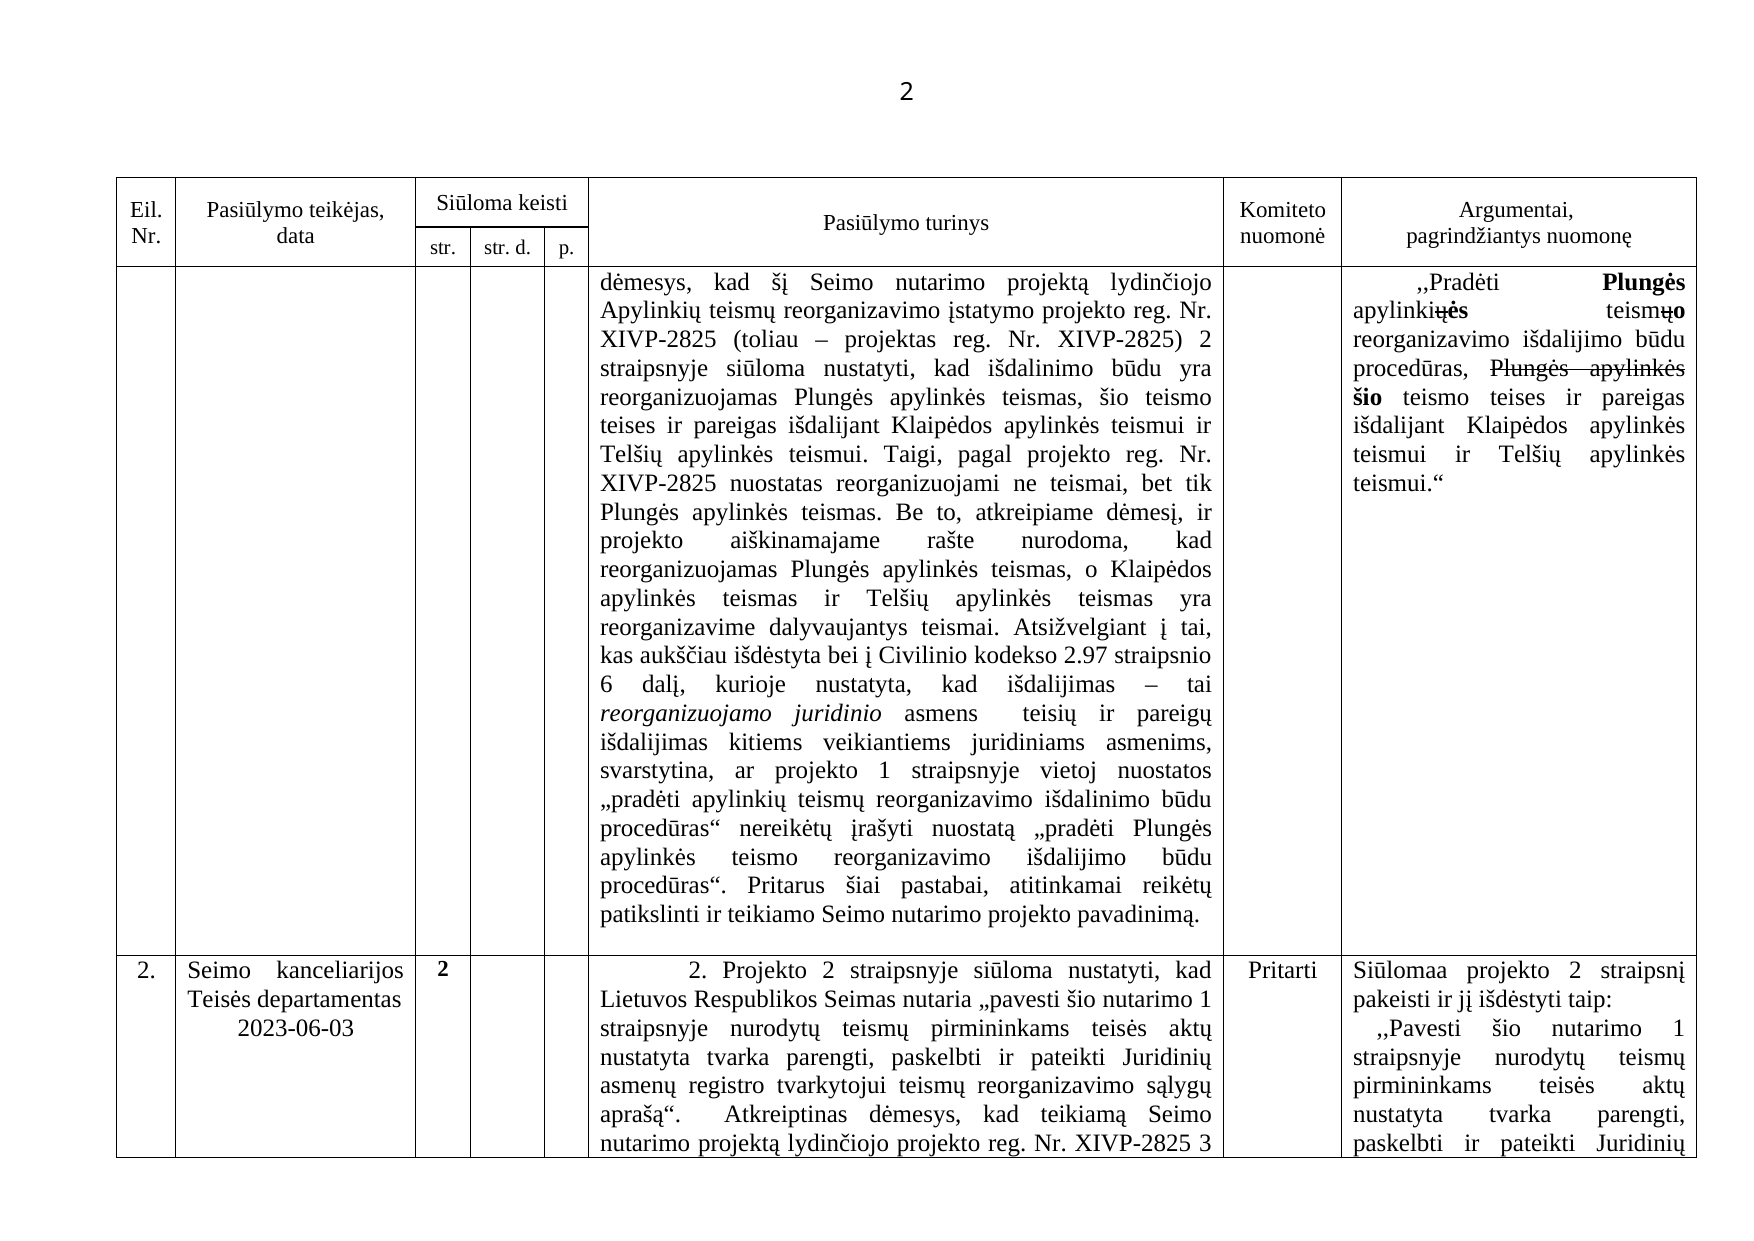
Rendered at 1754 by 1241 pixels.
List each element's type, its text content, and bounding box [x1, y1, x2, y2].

table_header Eil. Nr. [117, 178, 175, 266]
table_header Komiteto nuomonė [1224, 178, 1341, 266]
table_header Argumentai, pagrindžiantys nuomonę [1342, 178, 1696, 266]
table_cell Seimo kanceliarijos Teisės departamentas 2023-06-03 [176, 956, 415, 1157]
table_cell [471, 267, 544, 954]
table_cell 2. Projekto 2 straipsnyje siūloma nustatyti, kad Lietuvos Respublikos Seimas nutaria „pavesti šio nutarimo 1 straipsnyje nurodytų teismų pirmininkams teisės aktų nustatyta tvarka parengti, paskelbti ir pateikti Juridinių asmenų registro tvarkytojui teismų reorganizavimo sąlygų aprašą“. Atkreiptinas dėmesys, kad teikiamą Seimo nutarimo projektą lydinčiojo projekto reg. Nr. XIVP-2825 3 [589, 956, 1223, 1157]
table_header Pasiūlymo turinys [589, 178, 1223, 266]
table_cell [1224, 267, 1341, 954]
table_cell str. [416, 228, 470, 266]
table_header Pasiūlymo teikėjas, data [176, 178, 415, 266]
table_cell [545, 267, 588, 954]
table_cell [416, 267, 470, 954]
table_cell [176, 267, 415, 954]
table_cell str. d. [471, 228, 544, 266]
table_cell [117, 267, 175, 954]
table_cell p. [545, 228, 588, 266]
table_cell 2 [416, 956, 470, 1157]
table_cell ,,Pradėti Plungės apylinkiųės teismųo reorganizavimo išdalijimo būdu procedūras, Plungės apylinkės šio teismo teises ir pareigas išdalijant Klaipėdos apylinkės teismui ir Telšių apylinkės teismui.“ [1342, 267, 1696, 954]
table_cell [471, 956, 544, 1157]
table_cell Pritarti [1224, 956, 1341, 1157]
table_cell dėmesys, kad šį Seimo nutarimo projektą lydinčiojo Apylinkių teismų reorganizavimo įstatymo projekto reg. Nr. XIVP-2825 (toliau – projektas reg. Nr. XIVP-2825) 2 straipsnyje siūloma nustatyti, kad išdalinimo būdu yra reorganizuojamas Plungės apylinkės teismas, šio teismo teises ir pareigas išdalijant Klaipėdos apylinkės teismui ir Telšių apylinkės teismui. Taigi, pagal projekto reg. Nr. XIVP-2825 nuostatas reorganizuojami ne teismai, bet tik Plungės apylinkės teismas. Be to, atkreipiame dėmesį, ir projekto aiškinamajame rašte nurodoma, kad reorganizuojamas Plungės apylinkės teismas, o Klaipėdos apylinkės teismas ir Telšių apylinkės teismas yra reorganizavime dalyvaujantys teismai. Atsižvelgiant į tai, kas aukščiau išdėstyta bei į Civilinio kodekso 2.97 straipsnio 6 dalį, kurioje nustatyta, kad išdalijimas – tai reorganizuojamo juridinio asmens teisių ir pareigų išdalijimas kitiems veikiantiems juridiniams asmenims, svarstytina, ar projekto 1 straipsnyje vietoj nuostatos „pradėti apylinkių teismų reorganizavimo išdalinimo būdu procedūras“ nereikėtų įrašyti nuostatą „pradėti Plungės apylinkės teismo reorganizavimo išdalijimo būdu procedūras“. Pritarus šiai pastabai, atitinkamai reikėtų patikslinti ir teikiamo Seimo nutarimo projekto pavadinimą. [589, 267, 1223, 954]
table_header Siūloma keisti [416, 178, 588, 226]
table_cell 2. [117, 956, 175, 1157]
table_cell [545, 956, 588, 1157]
table_cell Siūlomaa projekto 2 straipsnį pakeisti ir jį išdėstyti taip: ,,Pavesti šio nutarimo 1 straipsnyje nurodytų teismų pirmininkams teisės aktų nustatyta tvarka parengti, paskelbti ir pateikti Juridinių [1342, 956, 1696, 1157]
